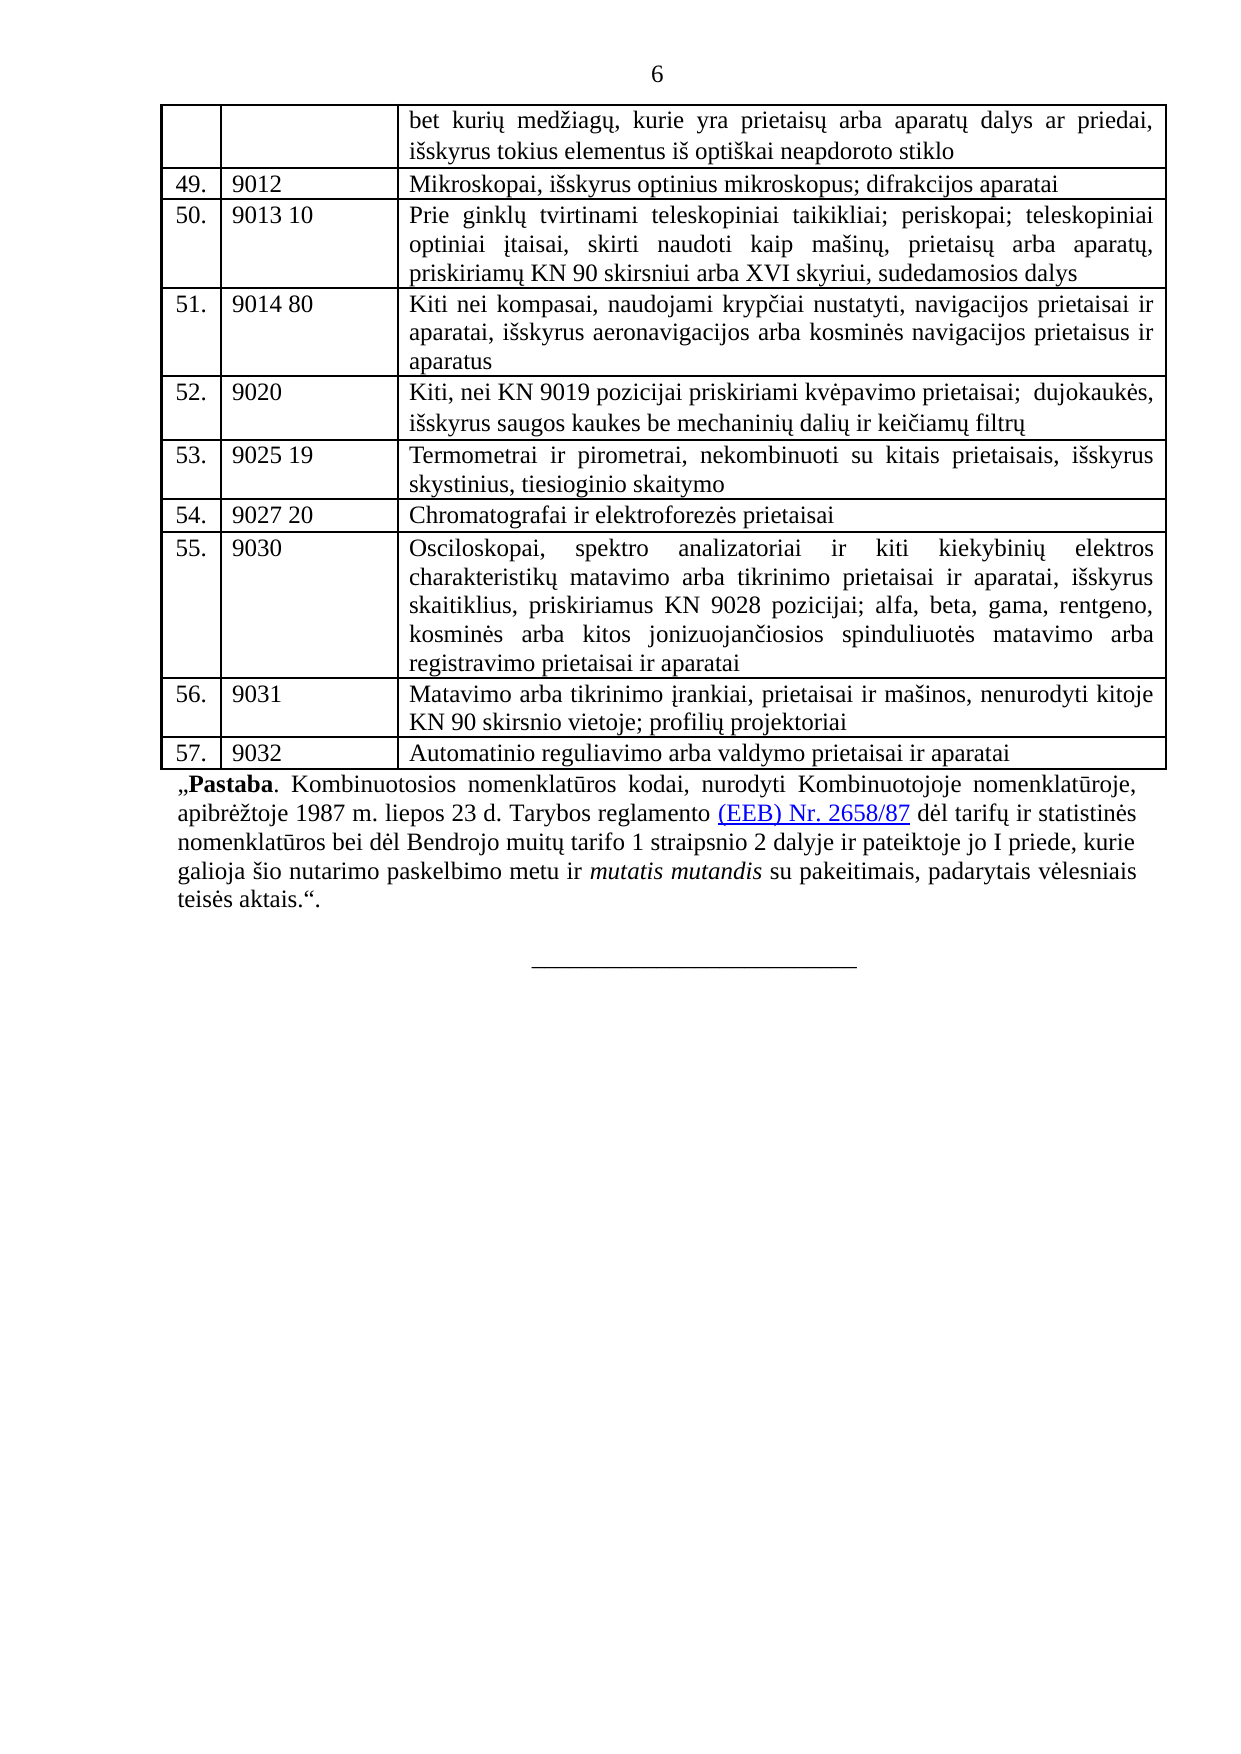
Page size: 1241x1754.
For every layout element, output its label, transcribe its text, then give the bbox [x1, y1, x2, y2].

table_cell 9031 [222, 679, 397, 736]
table_cell 53. [163, 441, 220, 498]
table_cell Prie ginklų tvirtinami teleskopiniai taikikliai; periskopai; teleskopiniai optiniai įtaisai, skirti naudoti kaip mašinų, prietaisų arba aparatų, priskiriamų KN 90 skirsniui arba XVI skyriui, sudedamosios dalys [399, 200, 1165, 287]
table_cell Automatinio reguliavimo arba valdymo prietaisai ir aparatai [399, 738, 1165, 767]
table_cell 9027 20 [222, 500, 397, 531]
table_cell 9025 19 [222, 441, 397, 498]
table_cell 9012 [222, 169, 397, 198]
table_cell Kiti, nei KN 9019 pozicijai priskiriami kvėpavimo prietaisai; dujokaukės, išskyrus saugos kaukes be mechaninių dalių ir keičiamų filtrų [399, 377, 1165, 438]
table_cell [163, 106, 220, 167]
table_cell 55. [163, 533, 220, 677]
table_cell Chromatografai ir elektroforezės prietaisai [399, 500, 1165, 531]
table_cell 52. [163, 377, 220, 438]
table_cell Termometrai ir pirometrai, nekombinuoti su kitais prietaisais, išskyrus skystinius, tiesioginio skaitymo [399, 441, 1165, 498]
text __________________________ [177, 942, 1137, 971]
table_cell 57. [163, 738, 220, 767]
table_cell 9020 [222, 377, 397, 438]
table_cell 9032 [222, 738, 397, 767]
table_cell 54. [163, 500, 220, 531]
table_cell Mikroskopai, išskyrus optinius mikroskopus; difrakcijos aparatai [399, 169, 1165, 198]
table_cell 49. [163, 169, 220, 198]
table_cell 50. [163, 200, 220, 287]
table_cell Osciloskopai, spektro analizatoriai ir kiti kiekybinių elektros charakteristikų matavimo arba tikrinimo prietaisai ir aparatai, išskyrus skaitiklius, priskiriamus KN 9028 pozicijai; alfa, beta, gama, rentgeno, kosminės arba kitos jonizuojančiosios spinduliuotės matavimo arba registravimo prietaisai ir aparatai [399, 533, 1165, 677]
table_cell 56. [163, 679, 220, 736]
table_cell 9013 10 [222, 200, 397, 287]
table_cell Kiti nei kompasai, naudojami krypčiai nustatyti, navigacijos prietaisai ir aparatai, išskyrus aeronavigacijos arba kosminės navigacijos prietaisus ir aparatus [399, 289, 1165, 375]
text „Pastaba. Kombinuotosios nomenklatūros kodai, nurodyti Kombinuotojoje nomenklatūroje, apibrėžtoje 1987 m. liepos 23 d. Tarybos reglamento (EEB) Nr. 2658/87 dėl tarifų ir statistinės nomenklatūros bei dėl Bendrojo muitų tarifo 1 straipsnio 2 dalyje ir pateiktoje jo I priede, kurie galioja šio nutarimo paskelbimo metu ir mutatis mutandis su pakeitimais, padarytais vėlesniais teisės aktais.“. [177, 770, 1137, 913]
table_cell 9030 [222, 533, 397, 677]
table_cell bet kurių medžiagų, kurie yra prietaisų arba aparatų dalys ar priedai, išskyrus tokius elementus iš optiškai neapdoroto stiklo [399, 106, 1165, 167]
table_cell [222, 106, 397, 167]
table_cell 51. [163, 289, 220, 375]
table_cell Matavimo arba tikrinimo įrankiai, prietaisai ir mašinos, nenurodyti kitoje KN 90 skirsnio vietoje; profilių projektoriai [399, 679, 1165, 736]
table_cell 9014 80 [222, 289, 397, 375]
